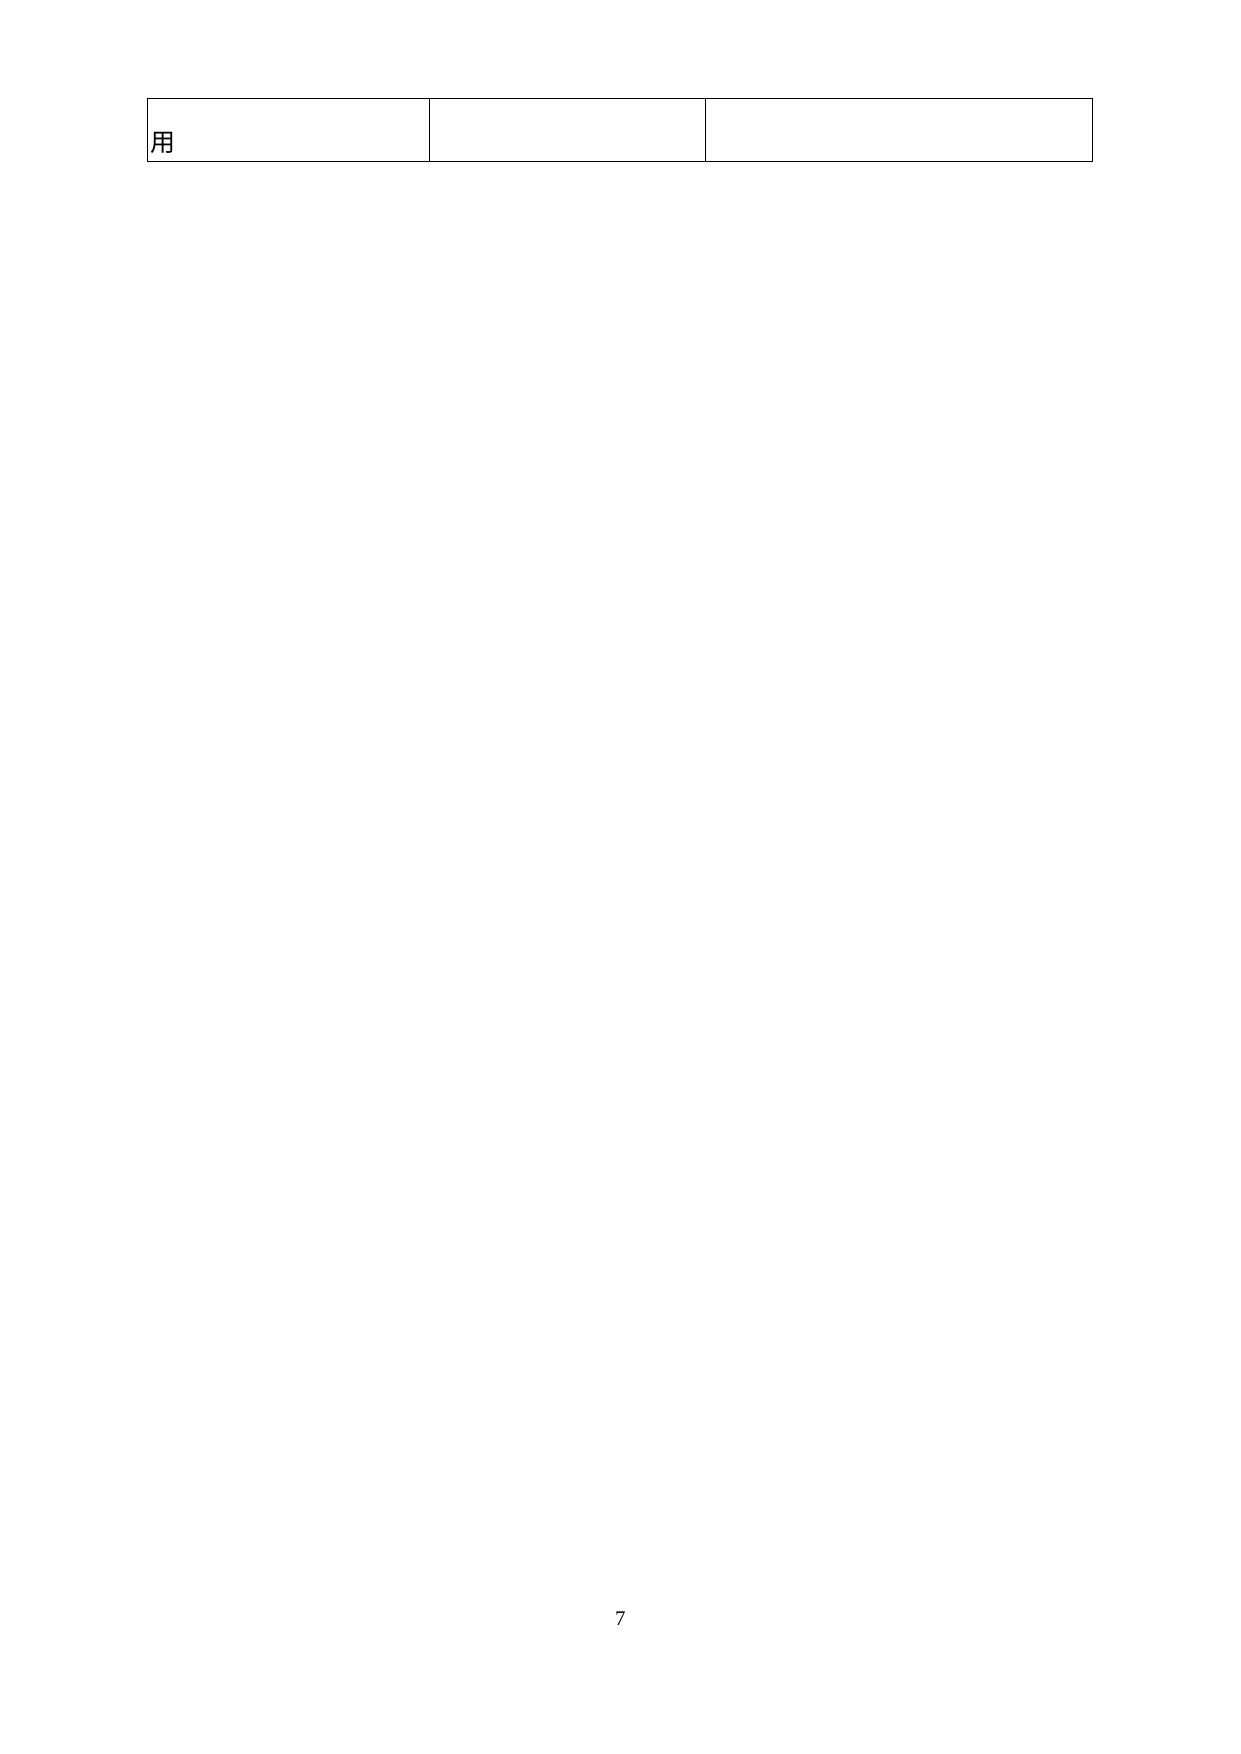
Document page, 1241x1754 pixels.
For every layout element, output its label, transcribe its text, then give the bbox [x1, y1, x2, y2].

table_cell 用 [148, 99, 429, 161]
table_cell [430, 99, 705, 161]
table_cell [706, 99, 1092, 161]
